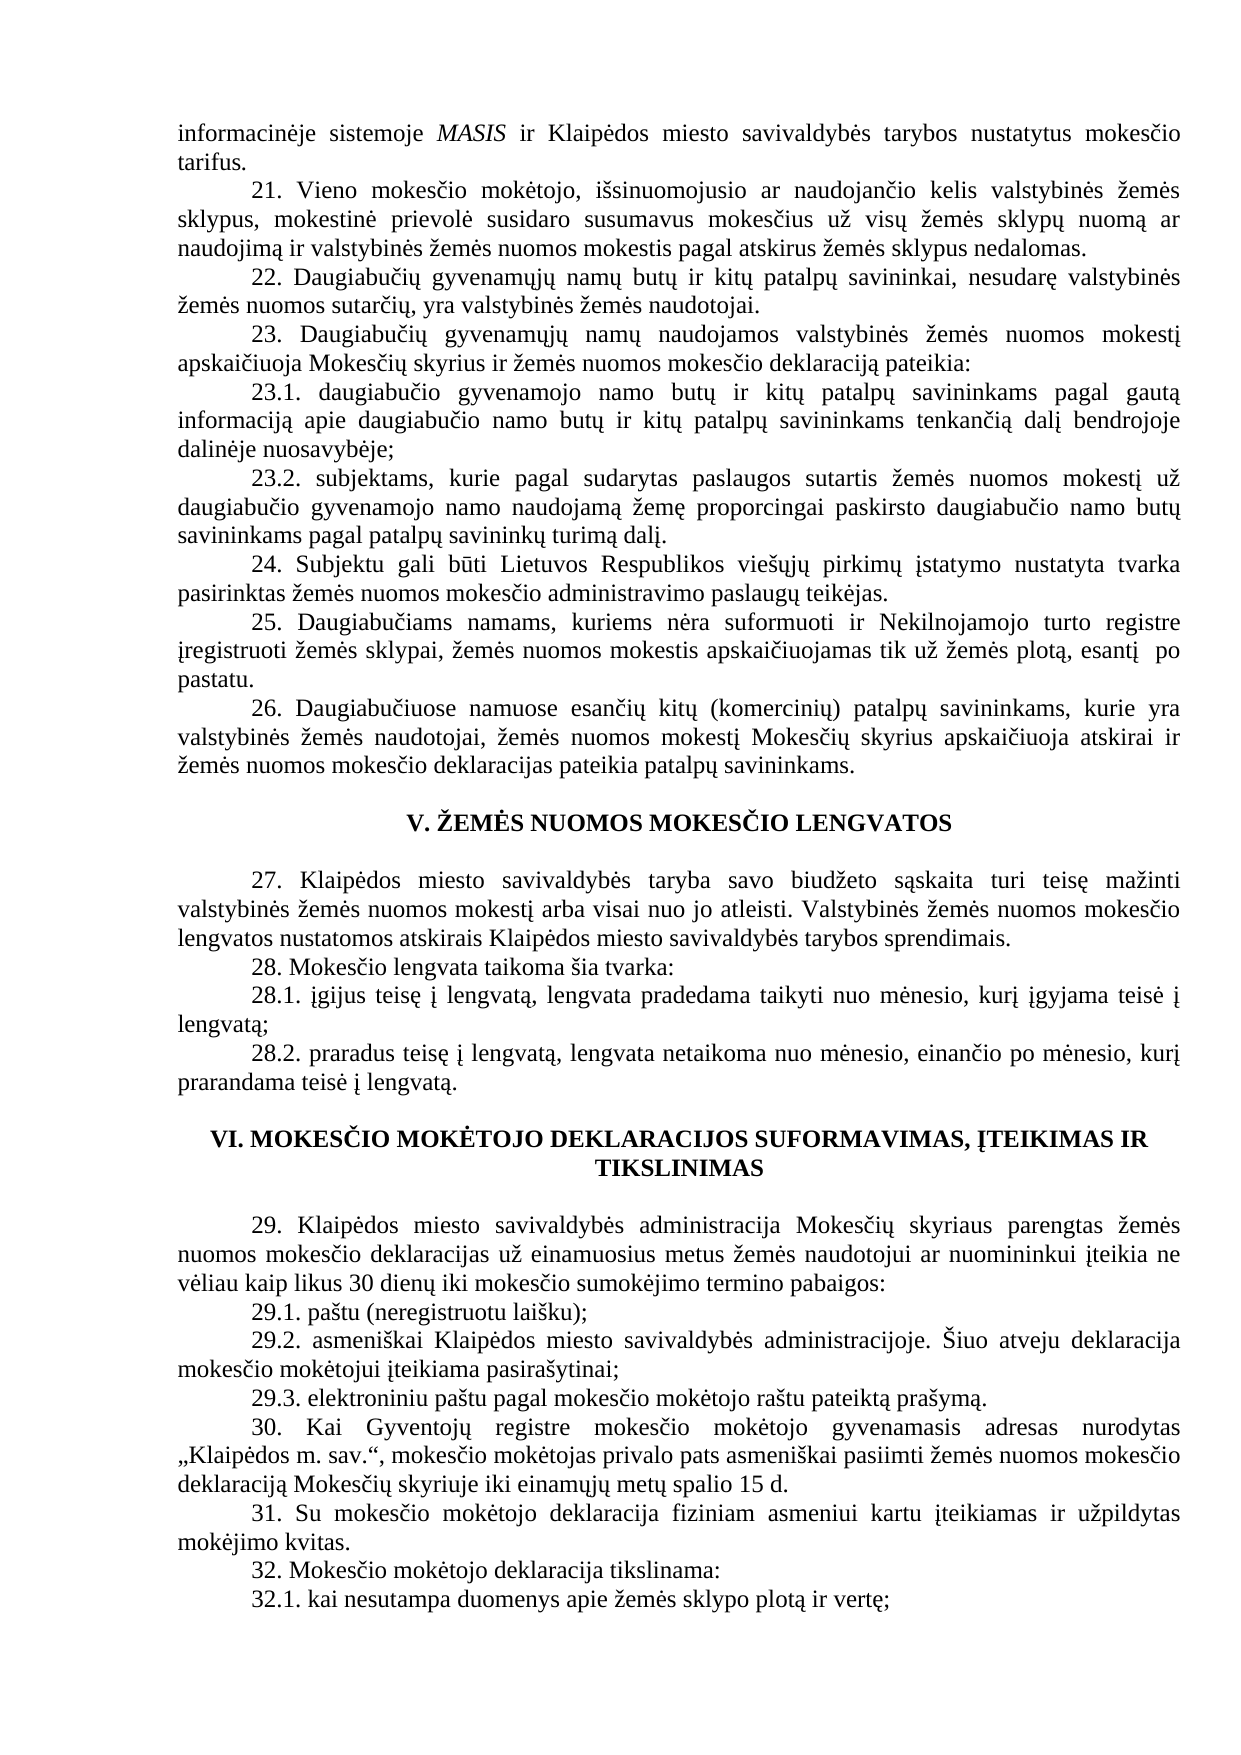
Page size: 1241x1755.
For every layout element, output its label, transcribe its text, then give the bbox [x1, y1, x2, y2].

text 26. Daugiabučiuose namuose esančių kitų (komercinių) patalpų savininkams, kurie yra valstybinės žemės naudotojai, žemės nuomos mokestį Mokesčių skyrius apskaičiuoja atskirai ir žemės nuomos mokesčio deklaracijas pateikia patalpų savininkams. [177, 693, 1181, 779]
text V. ŽEMĖS NUOMOS MOKESČIO LENGVATOS [177, 808, 1181, 837]
text 32. Mokesčio mokėtojo deklaracija tikslinama: [177, 1556, 1181, 1584]
text 24. Subjektu gali būti Lietuvos Respublikos viešųjų pirkimų įstatymo nustatyta tvarka pasirinktas žemės nuomos mokesčio administravimo paslaugų teikėjas. [177, 549, 1181, 607]
text 23.2. subjektams, kurie pagal sudarytas paslaugos sutartis žemės nuomos mokestį už daugiabučio gyvenamojo namo naudojamą žemę proporcingai paskirsto daugiabučio namo butų savininkams pagal patalpų savininkų turimą dalį. [177, 463, 1181, 549]
text informacinėje sistemoje MASIS ir Klaipėdos miesto savivaldybės tarybos nustatytus mokesčio tarifus. [177, 118, 1181, 176]
text 29. Klaipėdos miesto savivaldybės administracija Mokesčių skyriaus parengtas žemės nuomos mokesčio deklaracijas už einamuosius metus žemės naudotojui ar nuomininkui įteikia ne vėliau kaip likus 30 dienų iki mokesčio sumokėjimo termino pabaigos: [177, 1211, 1181, 1297]
text 28.2. praradus teisę į lengvatą, lengvata netaikoma nuo mėnesio, einančio po mėnesio, kurį prarandama teisė į lengvatą. [177, 1038, 1181, 1096]
text 23. Daugiabučių gyvenamųjų namų naudojamos valstybinės žemės nuomos mokestį apskaičiuoja Mokesčių skyrius ir žemės nuomos mokesčio deklaraciją pateikia: [177, 319, 1181, 377]
text 28. Mokesčio lengvata taikoma šia tvarka: [177, 952, 1181, 981]
text 29.1. paštu (neregistruotu laišku); [177, 1297, 1181, 1326]
text 32.1. kai nesutampa duomenys apie žemės sklypo plotą ir vertę; [177, 1584, 1181, 1613]
text 30. Kai Gyventojų registre mokesčio mokėtojo gyvenamasis adresas nurodytas „Klaipėdos m. sav.“, mokesčio mokėtojas privalo pats asmeniškai pasiimti žemės nuomos mokesčio deklaraciją Mokesčių skyriuje iki einamųjų metų spalio 15 d. [177, 1412, 1181, 1498]
text 27. Klaipėdos miesto savivaldybės taryba savo biudžeto sąskaita turi teisę mažinti valstybinės žemės nuomos mokestį arba visai nuo jo atleisti. Valstybinės žemės nuomos mokesčio lengvatos nustatomos atskirais Klaipėdos miesto savivaldybės tarybos sprendimais. [177, 866, 1181, 952]
text 29.2. asmeniškai Klaipėdos miesto savivaldybės administracijoje. Šiuo atveju deklaracija mokesčio mokėtojui įteikiama pasirašytinai; [177, 1326, 1181, 1383]
text 21. Vieno mokesčio mokėtojo, išsinuomojusio ar naudojančio kelis valstybinės žemės sklypus, mokestinė prievolė susidaro susumavus mokesčius už visų žemės sklypų nuomą ar naudojimą ir valstybinės žemės nuomos mokestis pagal atskirus žemės sklypus nedalomas. [177, 176, 1181, 262]
text VI. MOKESČIO MOKĖTOJO DEKLARACIJOS SUFORMAVIMAS, ĮTEIKIMAS IR TIKSLINIMAS [177, 1124, 1181, 1182]
text 25. Daugiabučiams namams, kuriems nėra suformuoti ir Nekilnojamojo turto registre įregistruoti žemės sklypai, žemės nuomos mokestis apskaičiuojamas tik už žemės plotą, esantį po pastatu. [177, 607, 1181, 693]
text 31. Su mokesčio mokėtojo deklaracija fiziniam asmeniui kartu įteikiamas ir užpildytas mokėjimo kvitas. [177, 1498, 1181, 1556]
text 29.3. elektroniniu paštu pagal mokesčio mokėtojo raštu pateiktą prašymą. [177, 1383, 1181, 1412]
text 22. Daugiabučių gyvenamųjų namų butų ir kitų patalpų savininkai, nesudarę valstybinės žemės nuomos sutarčių, yra valstybinės žemės naudotojai. [177, 262, 1181, 319]
text 23.1. daugiabučio gyvenamojo namo butų ir kitų patalpų savininkams pagal gautą informaciją apie daugiabučio namo butų ir kitų patalpų savininkams tenkančią dalį bendrojoje dalinėje nuosavybėje; [177, 377, 1181, 463]
text 28.1. įgijus teisę į lengvatą, lengvata pradedama taikyti nuo mėnesio, kurį įgyjama teisė į lengvatą; [177, 981, 1181, 1038]
